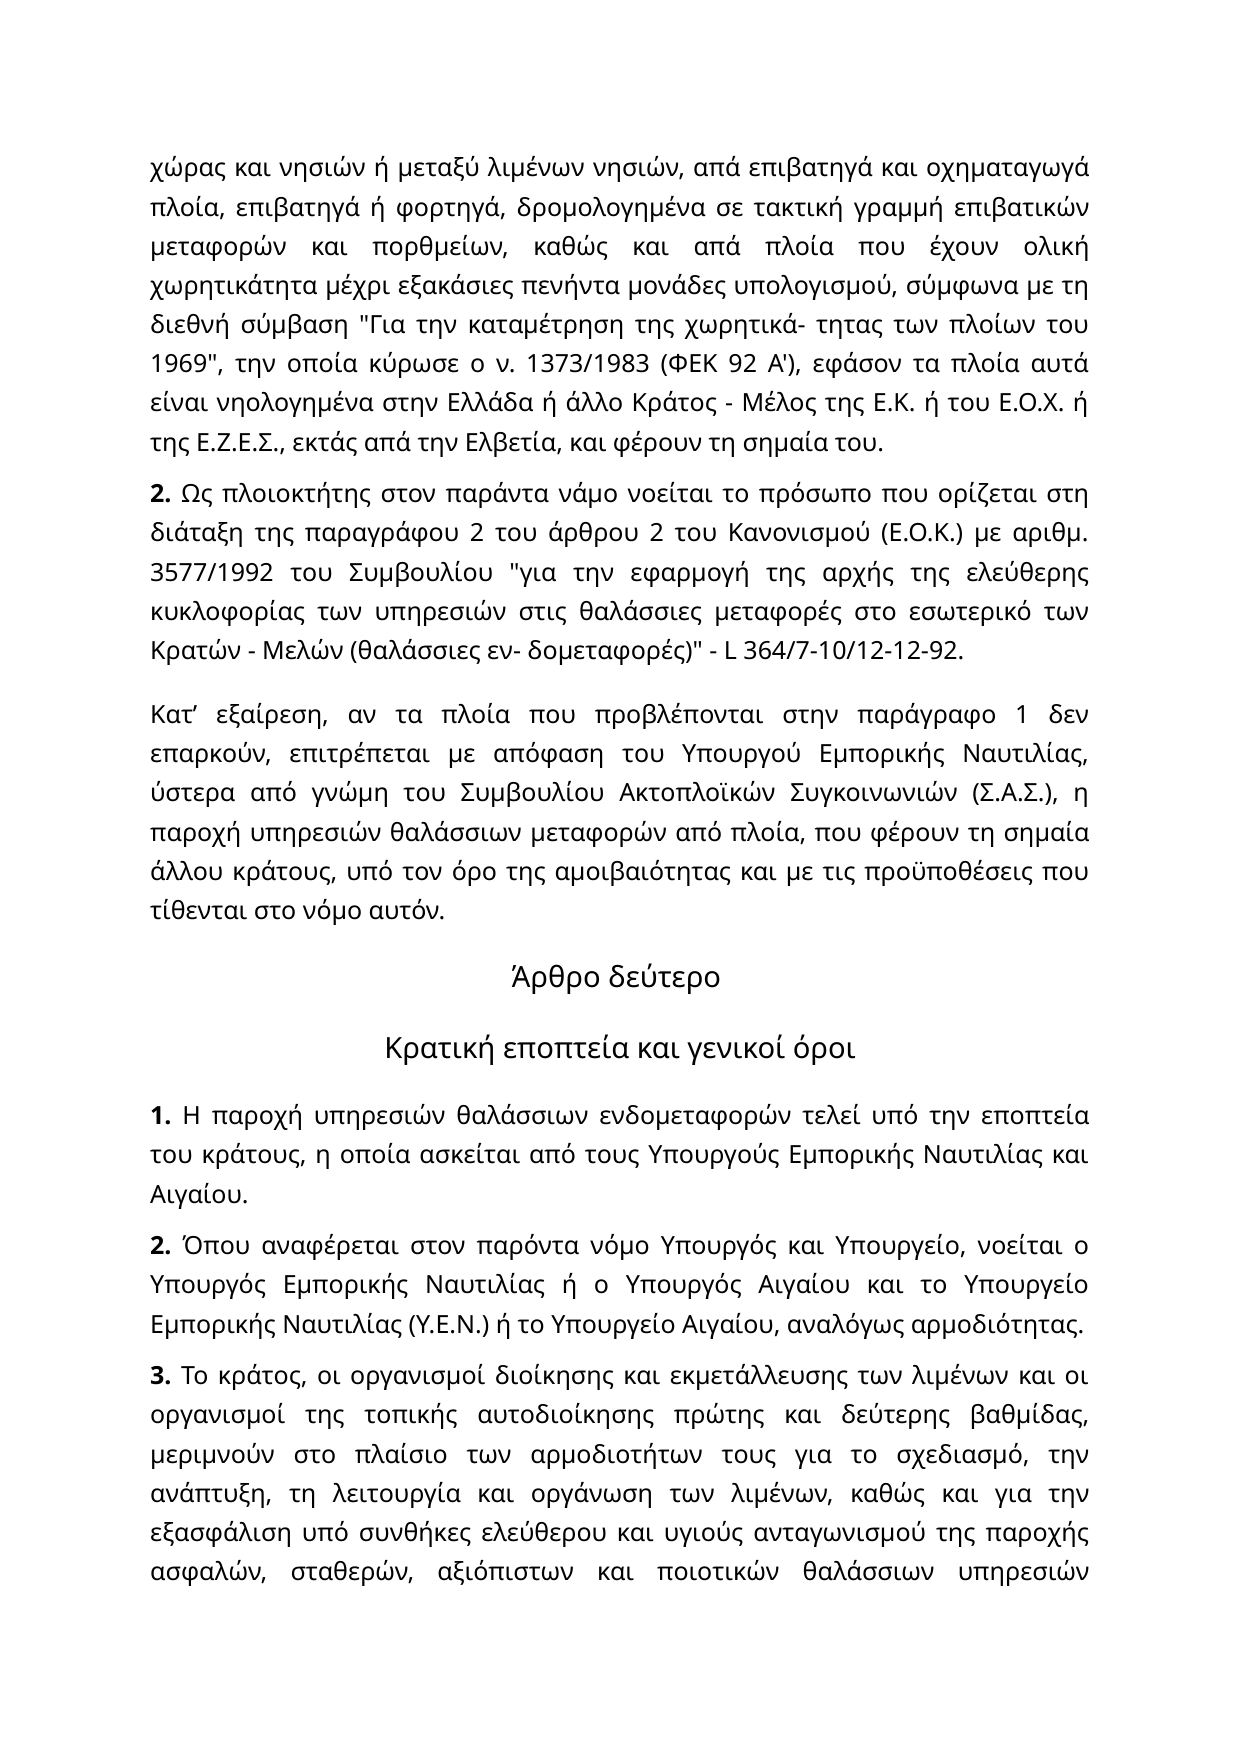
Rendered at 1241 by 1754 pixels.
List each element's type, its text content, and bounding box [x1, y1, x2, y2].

subtitle Κρατική εποπτεία και γενικοί όροι [150, 1027, 1090, 1067]
text 1. Η παροχή υπηρεσιών θαλάσσιων ενδομεταφορών τελεί υπό την εποπτεία του κράτους, η οποία ασκείται από τους Υπουργούς Εμπορικής Ναυτιλίας και Αιγαίου. [150, 1098, 1090, 1210]
text 2. Όπου αναφέρεται στον παρόντα νόμο Υπουργός και Υπουργείο, νοείται ο Υπουργός Εμπορικής Ναυτιλίας ή ο Υπουργός Αιγαίου και το Υπουργείο Εμπορικής Ναυτιλίας (Υ.Ε.Ν.) ή το Υπουργείο Αιγαίου, αναλόγως αρμοδιότητας. [150, 1228, 1090, 1340]
text 2. Ως πλοιοκτήτης στον παράντα νάμο νοείται το πρόσωπο που ορίζεται στη διάταξη της παραγράφου 2 του άρθρου 2 του Κανονισμού (Ε.Ο.Κ.) με αριθμ. 3577/1992 του Συμβουλίου "για την εφαρμογή της αρχής της ελεύθερης κυκλοφορίας των υπηρεσιών στις θαλάσσιες μεταφορές στο εσωτερικό των Κρατών - Μελών (θαλάσσιες εν- δομεταφορές)" - L 364/7-10/12-12-92. [150, 476, 1090, 667]
text 3. Το κράτος, οι οργανισμοί διοίκησης και εκμετάλλευσης των λιμένων και οι οργανισμοί της τοπικής αυτοδιοίκησης πρώτης και δεύτερης βαθμίδας, μεριμνούν στο πλαίσιο των αρμοδιοτήτων τους για το σχεδιασμό, την ανάπτυξη, τη λειτουργία και οργάνωση των λιμένων, καθώς και για την εξασφάλιση υπό συνθήκες ελεύθερου και υγιούς ανταγωνισμού της παροχής ασφαλών, σταθερών, αξιόπιστων και ποιοτικών θαλάσσιων υπηρεσιών [150, 1358, 1090, 1588]
subtitle Άρθρο δεύτερο [150, 957, 1090, 996]
text χώρας και νησιών ή μεταξύ λιμένων νησιών, απά επιβατηγά και οχηματαγωγά πλοία, επιβατηγά ή φορτηγά, δρομολογημένα σε τακτική γραμμή επιβατικών μεταφορών και πορθμείων, καθώς και απά πλοία που έχουν ολική χωρητικάτητα μέχρι εξακάσιες πενήντα μονάδες υπολογισμού, σύμφωνα με τη διεθνή σύμβαση "Για την καταμέτρηση της χωρητικά- τητας των πλοίων του 1969", την οποία κύρωσε ο ν. 1373/1983 (ΦΕΚ 92 Α'), εφάσον τα πλοία αυτά είναι νηολογημένα στην Ελλάδα ή άλλο Κράτος - Μέλος της Ε.Κ. ή του Ε.Ο.Χ. ή της Ε.Ζ.Ε.Σ., εκτάς απά την Ελβετία, και φέρουν τη σημαία του. [150, 150, 1090, 458]
text Κατ’ εξαίρεση, αν τα πλοία που προβλέπονται στην παράγραφο 1 δεν επαρκούν, επιτρέπεται με απόφαση του Υπουργού Εμπορικής Ναυτιλίας, ύστερα από γνώμη του Συμβουλίου Ακτοπλοϊκών Συγκοινωνιών (Σ.Α.Σ.), η παροχή υπηρεσιών θαλάσσιων μεταφορών από πλοία, που φέρουν τη σημαία άλλου κράτους, υπό τον όρο της αμοιβαιότητας και με τις προϋποθέσεις που τίθενται στο νόμο αυτόν. [150, 697, 1090, 927]
